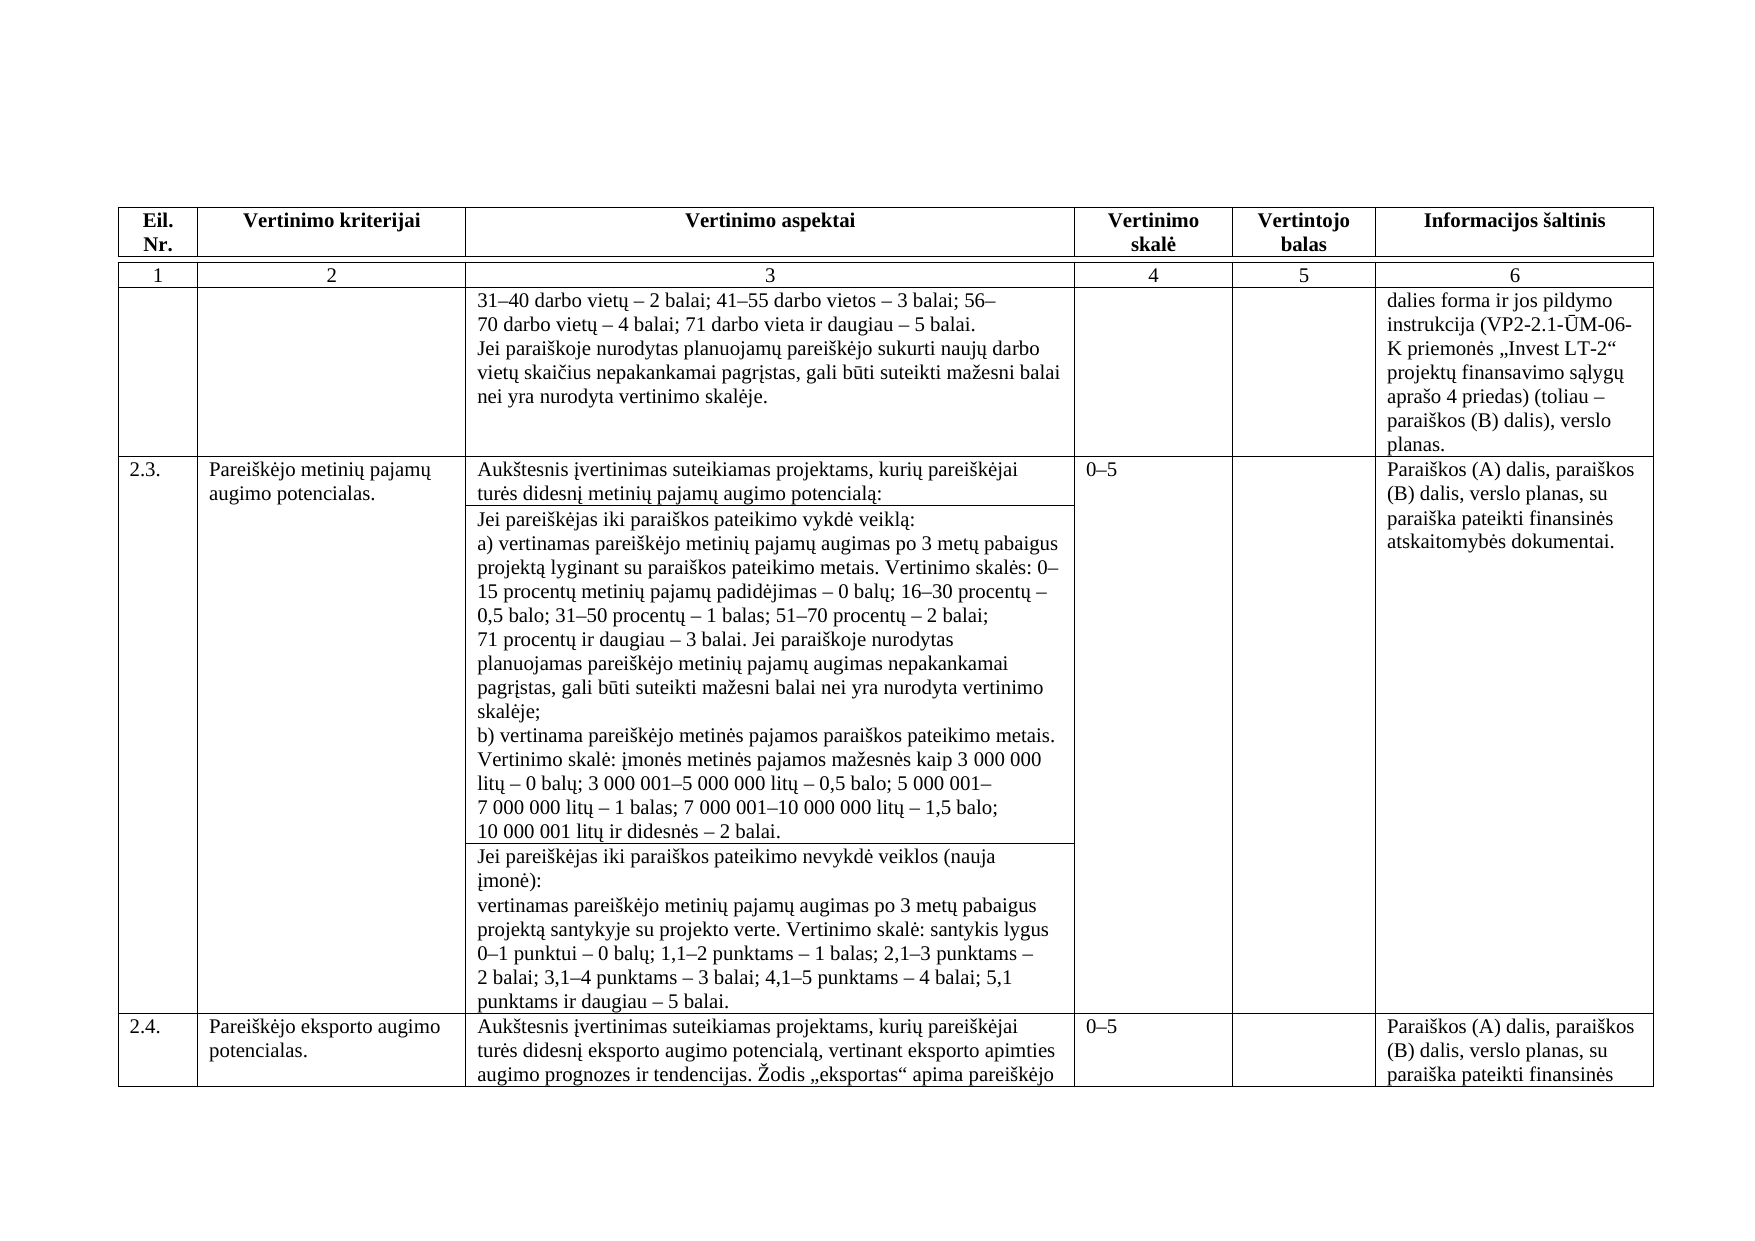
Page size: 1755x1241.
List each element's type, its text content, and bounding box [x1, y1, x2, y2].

table_cell 0–5 [1075, 1014, 1232, 1086]
table_cell Aukštesnis įvertinimas suteikiamas projektams, kurių pareiškėjai turės didesnį eksporto augimo potencialą, vertinant eksporto apimties augimo prognozes ir tendencijas. Žodis „eksportas“ apima pareiškėjo [466, 1014, 1074, 1086]
table_cell 5 [1233, 263, 1375, 287]
table_cell Paraiškos (A) dalis, paraiškos (B) dalis, verslo planas, su paraiška pateikti finansinės [1376, 1014, 1653, 1086]
table_cell 1 [119, 263, 197, 287]
table_cell Aukštesnis įvertinimas suteikiamas projektams, kurių pareiškėjai turės didesnį metinių pajamų augimo potencialą: [466, 457, 1074, 505]
table_cell 2.3. [119, 457, 197, 1013]
table_cell [1233, 288, 1375, 456]
table_cell Jei pareiškėjas iki paraiškos pateikimo vykdė veiklą: a) vertinamas pareiškėjo metinių pajamų augimas po 3 metų pabaigus projektą lyginant su paraiškos pateikimo metais. Vertinimo skalės: 0–15 procentų metinių pajamų padidėjimas – 0 balų; 16–30 procentų – 0,5 balo; 31–50 procentų – 1 balas; 51–70 procentų – 2 balai; 71 procentų ir daugiau – 3 balai. Jei paraiškoje nurodytas planuojamas pareiškėjo metinių pajamų augimas nepakankamai pagrįstas, gali būti suteikti mažesni balai nei yra nurodyta vertinimo skalėje; b) vertinama pareiškėjo metinės pajamos paraiškos pateikimo metais. Vertinimo skalė: įmonės metinės pajamos mažesnės kaip 3 000 000 litų – 0 balų; 3 000 001–5 000 000 litų – 0,5 balo; 5 000 001–7 000 000 litų – 1 balas; 7 000 001–10 000 000 litų – 1,5 balo; 10 000 001 litų ir didesnės – 2 balai. [466, 506, 1074, 843]
table_header Vertintojo balas [1233, 208, 1375, 256]
table_cell [119, 288, 197, 456]
table_cell [1075, 257, 1232, 262]
table_cell [198, 288, 465, 456]
table_cell 31–40 darbo vietų – 2 balai; 41–55 darbo vietos – 3 balai; 56–70 darbo vietų – 4 balai; 71 darbo vieta ir daugiau – 5 balai. Jei paraiškoje nurodytas planuojamų pareiškėjo sukurti naujų darbo vietų skaičius nepakankamai pagrįstas, gali būti suteikti mažesni balai nei yra nurodyta vertinimo skalėje. [466, 288, 1074, 456]
table_cell Pareiškėjo eksporto augimo potencialas. [198, 1014, 465, 1086]
table_cell 2.4. [119, 1014, 197, 1086]
table_cell Pareiškėjo metinių pajamų augimo potencialas. [198, 457, 465, 1013]
table_cell 6 [1376, 263, 1653, 287]
table_cell dalies forma ir jos pildymo instrukcija (VP2-2.1-ŪM-06-K priemonės „Invest LT-2“ projektų finansavimo sąlygų aprašo 4 priedas) (toliau – paraiškos (B) dalis), verslo planas. [1376, 288, 1653, 456]
table_cell [118, 257, 198, 262]
table_cell 4 [1075, 263, 1232, 287]
table_cell 2 [198, 263, 465, 287]
table_cell Paraiškos (A) dalis, paraiškos (B) dalis, verslo planas, su paraiška pateikti finansinės atskaitomybės dokumentai. [1376, 457, 1653, 1013]
table_cell [198, 257, 466, 262]
table_cell [1376, 257, 1654, 262]
table_cell [1075, 288, 1232, 456]
table_cell [1233, 457, 1375, 1013]
table_cell 3 [466, 263, 1074, 287]
table_header Eil. Nr. [119, 208, 197, 256]
table_cell 0–5 [1075, 457, 1232, 1013]
table_header Vertinimo skalė [1075, 208, 1232, 256]
table_header Vertinimo aspektai [466, 208, 1074, 256]
table_cell [1232, 257, 1376, 262]
table_header Informacijos šaltinis [1376, 208, 1653, 256]
table_cell [466, 257, 1074, 262]
table_cell [1233, 1014, 1375, 1086]
table_header Vertinimo kriterijai [198, 208, 465, 256]
table_cell Jei pareiškėjas iki paraiškos pateikimo nevykdė veiklos (nauja įmonė): vertinamas pareiškėjo metinių pajamų augimas po 3 metų pabaigus projektą santykyje su projekto verte. Vertinimo skalė: santykis lygus 0–1 punktui – 0 balų; 1,1–2 punktams – 1 balas; 2,1–3 punktams – 2 balai; 3,1–4 punktams – 3 balai; 4,1–5 punktams – 4 balai; 5,1 punktams ir daugiau – 5 balai. [466, 844, 1074, 1013]
